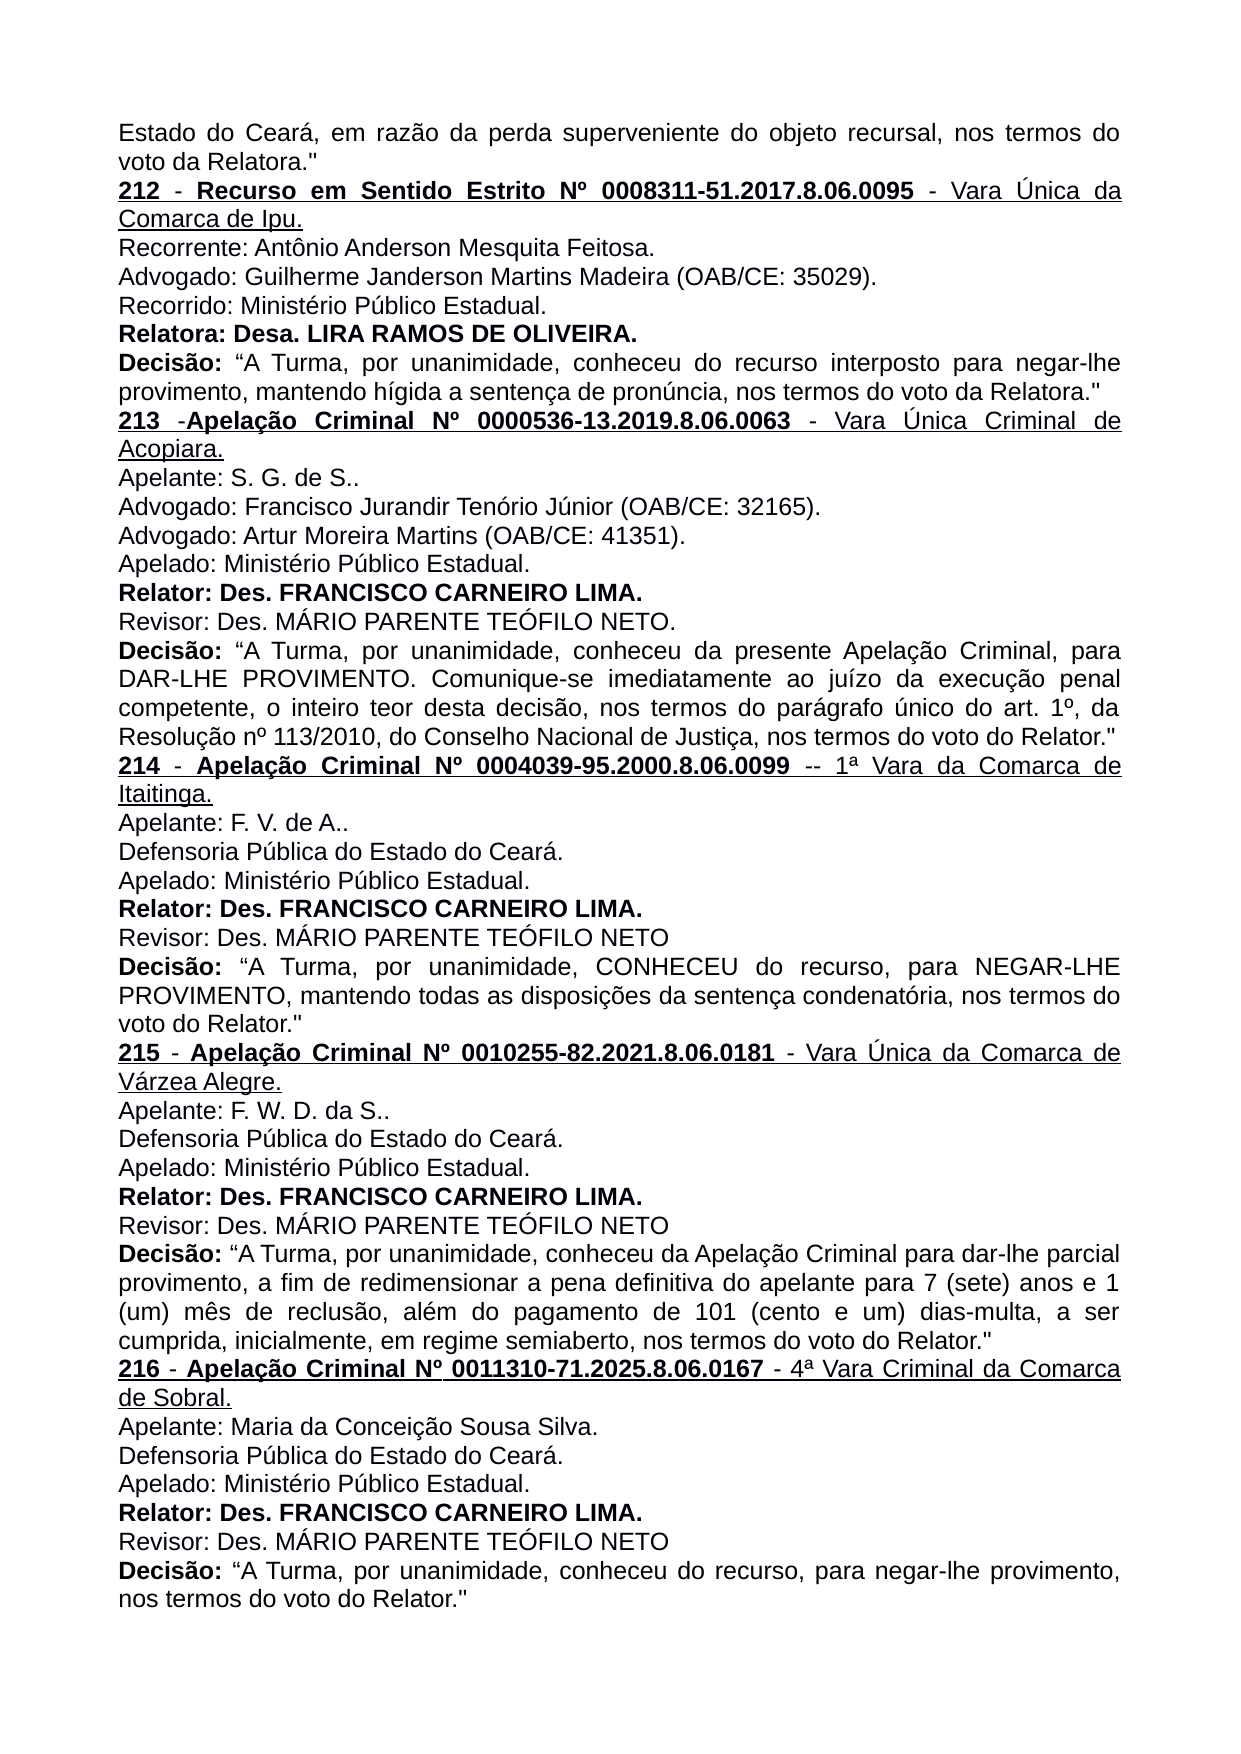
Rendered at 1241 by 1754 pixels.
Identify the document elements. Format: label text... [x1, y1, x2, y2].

text Defensoria Pública do Estado do Ceará. [118, 1124, 1122, 1153]
text Apelante: Maria da Conceição Sousa Silva. [118, 1412, 1122, 1441]
text Revisor: Des. MÁRIO PARENTE TEÓFILO NETO. [118, 607, 1122, 636]
text Apelado: Ministério Público Estadual. [118, 1153, 1122, 1182]
text Decisão: “A Turma, por unanimidade, conheceu da presente Apelação Criminal, para DAR-LHE PROVIMENTO. Comunique-se imediatamente ao juízo da execução penal competente, o inteiro teor desta decisão, nos termos do parágrafo único do art. 1º, da Resolução nº 113/2010, do Conselho Nacional de Justiça, nos termos do voto do Relator." [118, 636, 1122, 751]
text 213 -Apelação Criminal Nº 0000536-13.2019.8.06.0063 - Vara Única Criminal de [118, 406, 1122, 431]
text Defensoria Pública do Estado do Ceará. [118, 1441, 1122, 1469]
text Defensoria Pública do Estado do Ceará. [118, 837, 1122, 866]
text Revisor: Des. MÁRIO PARENTE TEÓFILO NETO [118, 923, 1122, 952]
text Relator: Des. FRANCISCO CARNEIRO LIMA. [118, 1182, 1122, 1211]
text Itaitinga. [118, 777, 1122, 808]
text Apelado: Ministério Público Estadual. [118, 1469, 1122, 1498]
text Estado do Ceará, em razão da perda superveniente do objeto recursal, nos termos do voto da Relatora." [118, 118, 1122, 176]
text 215 - Apelação Criminal Nº 0010255-82.2021.8.06.0181 - Vara Única da Comarca de Várzea Alegre. [118, 1038, 1122, 1096]
text Relatora: Desa. LIRA RAMOS DE OLIVEIRA. [118, 319, 1122, 348]
text Decisão: “A Turma, por unanimidade, conheceu do recurso interposto para negar-lhe provimento, mantendo hígida a sentença de pronúncia, nos termos do voto da Relatora." [118, 348, 1122, 406]
text Relator: Des. FRANCISCO CARNEIRO LIMA. [118, 894, 1122, 923]
text 216 - Apelação Criminal Nº 0011310-71.2025.8.06.0167 - 4ª Vara Criminal da Comarca de Sobral. [118, 1354, 1122, 1412]
text Apelante: S. G. de S.. [118, 463, 1122, 492]
text Advogado: Guilherme Janderson Martins Madeira (OAB/CE: 35029). [118, 262, 1122, 291]
text Revisor: Des. MÁRIO PARENTE TEÓFILO NETO [118, 1211, 1122, 1239]
text Decisão: “A Turma, por unanimidade, conheceu da Apelação Criminal para dar-lhe parcial provimento, a fim de redimensionar a pena definitiva do apelante para 7 (sete) anos e 1 (um) mês de reclusão, além do pagamento de 101 (cento e um) dias-multa, a ser cumprida, inicialmente, em regime semiaberto, nos termos do voto do Relator." [118, 1239, 1122, 1354]
text Relator: Des. FRANCISCO CARNEIRO LIMA. [118, 1498, 1122, 1527]
text 214 - Apelação Criminal Nº 0004039-95.2000.8.06.0099 -- 1ª Vara da Comarca de [118, 751, 1122, 776]
text Recorrente: Antônio Anderson Mesquita Feitosa. [118, 233, 1122, 262]
text Apelado: Ministério Público Estadual. [118, 549, 1122, 578]
text Revisor: Des. MÁRIO PARENTE TEÓFILO NETO [118, 1527, 1122, 1556]
text Advogado: Artur Moreira Martins (OAB/CE: 41351). [118, 521, 1122, 549]
text Advogado: Francisco Jurandir Tenório Júnior (OAB/CE: 32165). [118, 492, 1122, 521]
text Apelante: F. V. de A.. [118, 808, 1122, 837]
text Decisão: “A Turma, por unanimidade, conheceu do recurso, para negar-lhe provimento, nos termos do voto do Relator." [118, 1556, 1122, 1613]
text Decisão: “A Turma, por unanimidade, CONHECEU do recurso, para NEGAR-LHE PROVIMENTO, mantendo todas as disposições da sentença condenatória, nos termos do voto do Relator." [118, 952, 1122, 1038]
text Recorrido: Ministério Público Estadual. [118, 291, 1122, 319]
text 212 - Recurso em Sentido Estrito Nº 0008311-51.2017.8.06.0095 - Vara Única da [118, 176, 1122, 201]
text Acopiara. [118, 432, 1122, 463]
text Relator: Des. FRANCISCO CARNEIRO LIMA. [118, 578, 1122, 607]
text Apelado: Ministério Público Estadual. [118, 866, 1122, 894]
text Comarca de Ipu. [118, 202, 1122, 233]
text Apelante: F. W. D. da S.. [118, 1096, 1122, 1124]
